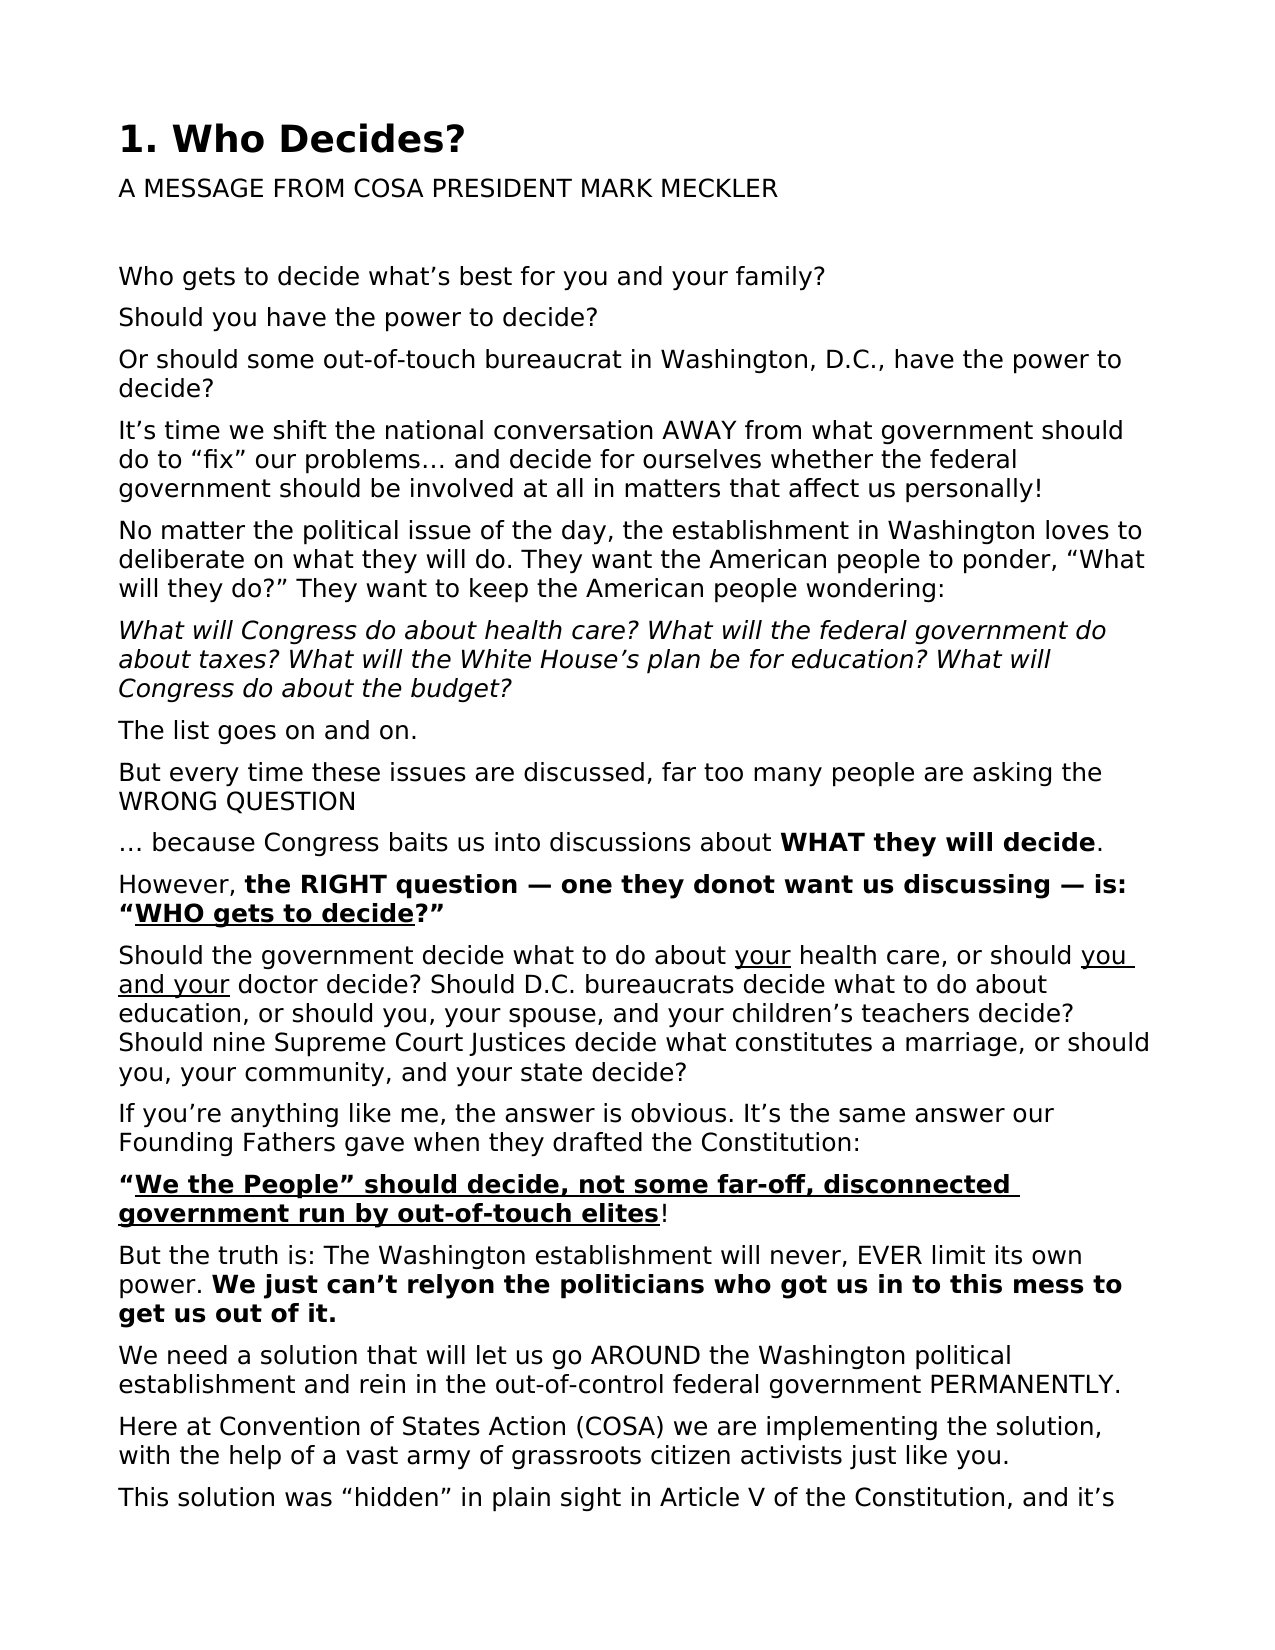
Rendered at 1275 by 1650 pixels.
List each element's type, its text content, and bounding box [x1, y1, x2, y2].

text “We the People” should decide, not some far-off, disconnected government run by out-of-touch elites! [118, 1170, 1157, 1228]
text It’s time we shift the national conversation AWAY from what government should do to “fix” our problems… and decide for ourselves whether the federal government should be involved at all in matters that affect us personally! [118, 416, 1157, 503]
text Should you have the power to decide? [118, 303, 1157, 333]
text What will Congress do about health care? What will the federal government do about taxes? What will the White House’s plan be for education? What will Congress do about the budget? [118, 616, 1157, 703]
text Who gets to decide what’s best for you and your family? [118, 262, 1157, 291]
text No matter the political issue of the day, the establishment in Washington loves to deliberate on what they will do. They want the American people to ponder, “What will they do?” They want to keep the American people wondering: [118, 516, 1157, 603]
text Or should some out-of-touch bureaucrat in Washington, D.C., have the power to decide? [118, 345, 1157, 403]
subtitle 1. Who Decides? [118, 118, 1157, 162]
text But every time these issues are discussed, far too many people are asking the WRONG QUESTION [118, 758, 1157, 816]
text We need a solution that will let us go AROUND the Washington political establishment and rein in the out-of-control federal government PERMANENTLY. [118, 1341, 1157, 1399]
text But the truth is: The Washington establishment will never, EVER limit its own power. We just can’t relyon the politicians who got us in to this mess to get us out of it. [118, 1241, 1157, 1328]
text Here at Convention of States Action (COSA) we are implementing the solution, with the help of a vast army of grassroots citizen activists just like you. [118, 1412, 1157, 1470]
text However, the RIGHT question — one they donot want us discussing — is: “WHO gets to decide?” [118, 870, 1157, 928]
text A MESSAGE FROM COSA PRESIDENT MARK MECKLER [118, 174, 1157, 203]
text … because Congress baits us into discussions about WHAT they will decide. [118, 828, 1157, 858]
text If you’re anything like me, the answer is obvious. It’s the same answer our Founding Fathers gave when they drafted the Constitution: [118, 1099, 1157, 1158]
text The list goes on and on. [118, 716, 1157, 745]
text This solution was “hidden” in plain sight in Article V of the Constitution, and it’s [118, 1483, 1157, 1512]
text Should the government decide what to do about your health care, or should you and your doctor decide? Should D.C. bureaucrats decide what to do about education, or should you, your spouse, and your children’s teachers decide? Should nine Supreme Court Justices decide what constitutes a marriage, or should you, your community, and your state decide? [118, 941, 1157, 1087]
